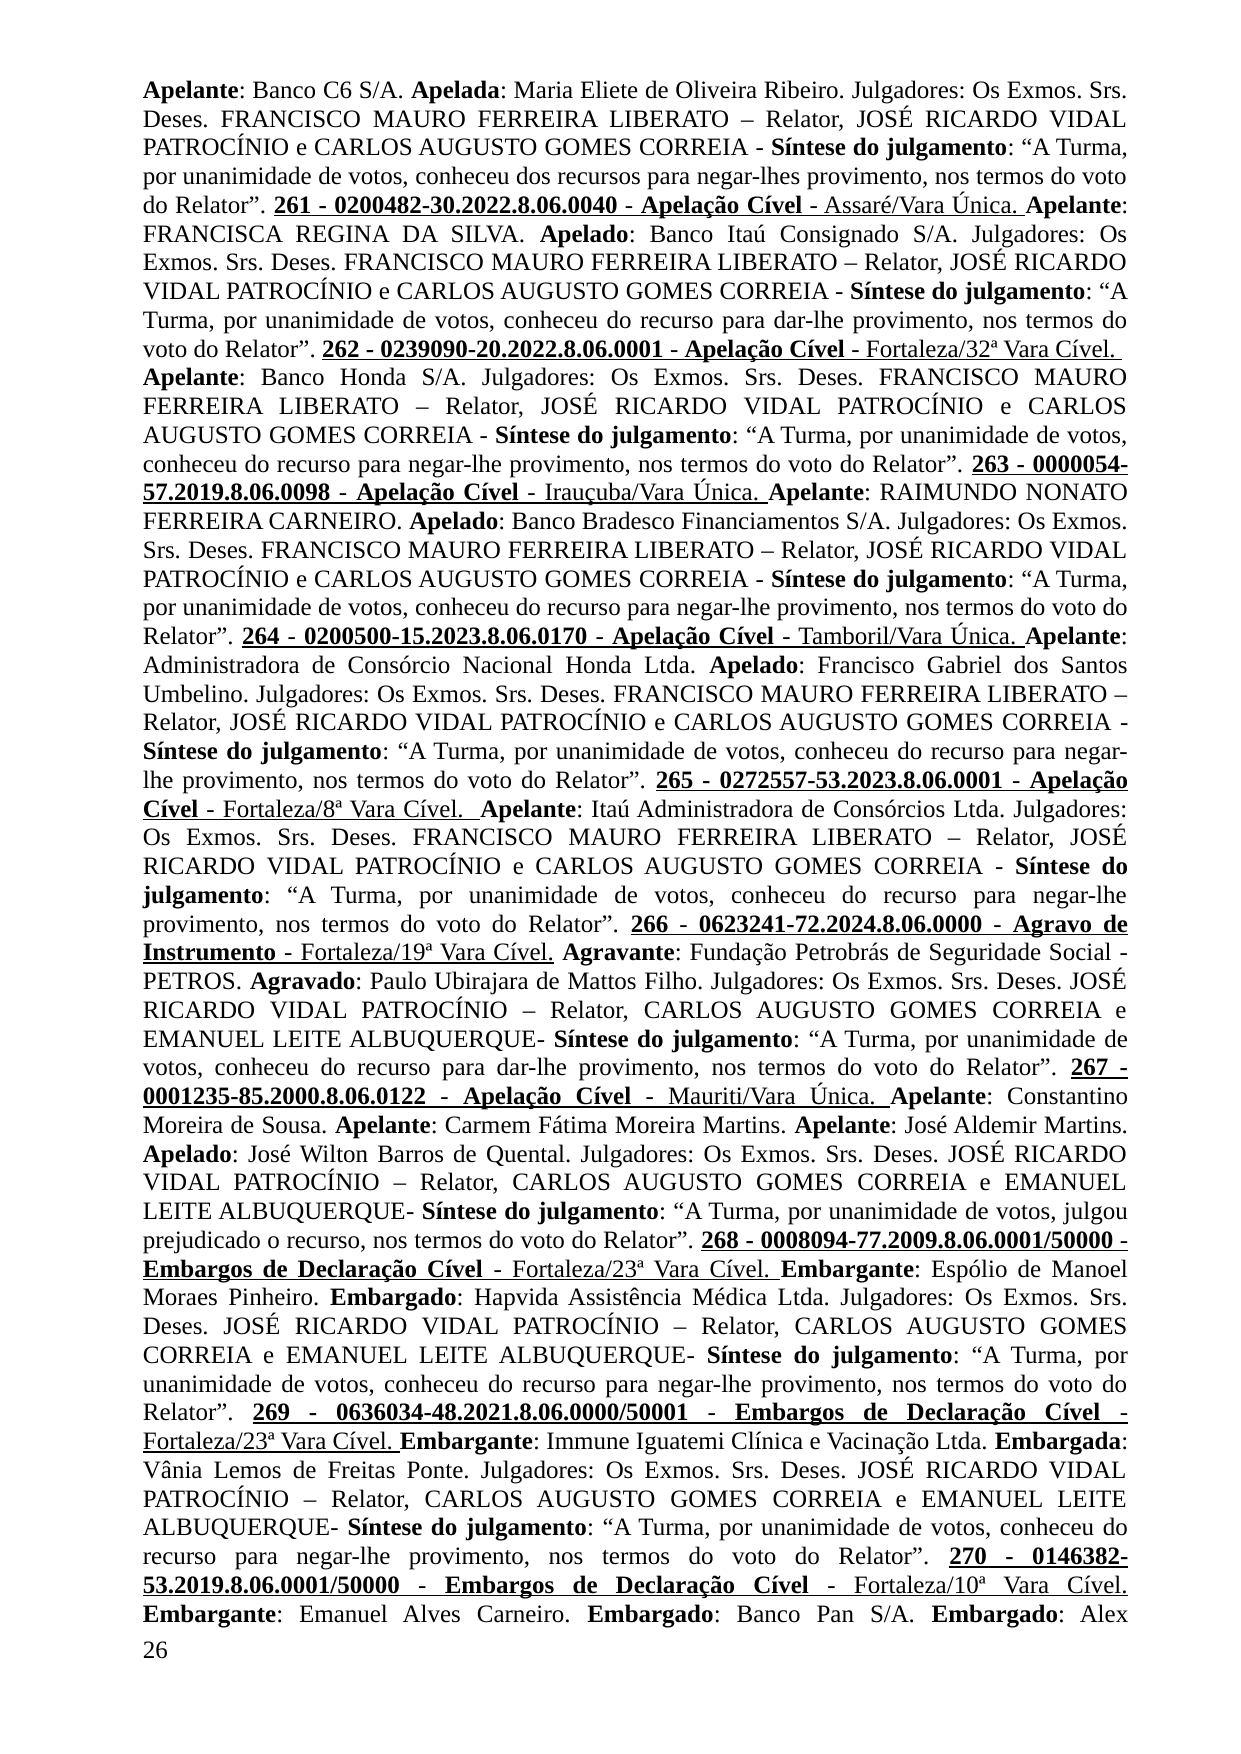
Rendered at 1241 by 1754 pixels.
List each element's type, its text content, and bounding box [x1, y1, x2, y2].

text Embargante: Emanuel Alves Carneiro. Embargado: Banco Pan S/A. Embargado: Alex [143, 1596, 1128, 1627]
text Apelante: Banco C6 S/A. Apelada: Maria Eliete de Oliveira Ribeiro. Julgadores: Os Exmos. Srs. Deses. FRANCISCO MAURO FERREIRA LIBERATO – Relator, JOSÉ RICARDO VIDAL PATROCÍNIO e CARLOS AUGUSTO GOMES CORREIA - Síntese do julgamento: “A Turma, por unanimidade de votos, conheceu dos recursos para negar-lhes provimento, nos termos do voto do Relator”. 261 - 0200482-30.2022.8.06.0040 - Apelação Cível - Assaré/Vara Única. Apelante: FRANCISCA REGINA DA SILVA. Apelado: Banco Itaú Consignado S/A. Julgadores: Os Exmos. Srs. Deses. FRANCISCO MAURO FERREIRA LIBERATO – Relator, JOSÉ RICARDO VIDAL PATROCÍNIO e CARLOS AUGUSTO GOMES CORREIA - Síntese do julgamento: “A Turma, por unanimidade de votos, conheceu do recurso para dar-lhe provimento, nos termos do voto do Relator”. 262 - 0239090-20.2022.8.06.0001 - Apelação Cível - Fortaleza/32ª Vara Cível. [143, 75, 1128, 362]
text Apelante: Banco Honda S/A. Julgadores: Os Exmos. Srs. Deses. FRANCISCO MAURO FERREIRA LIBERATO – Relator, JOSÉ RICARDO VIDAL PATROCÍNIO e CARLOS AUGUSTO GOMES CORREIA - Síntese do julgamento: “A Turma, por unanimidade de votos, conheceu do recurso para negar-lhe provimento, nos termos do voto do Relator”. 263 - 0000054-57.2019.8.06.0098 - Apelação Cível - Irauçuba/Vara Única. Apelante: RAIMUNDO NONATO FERREIRA CARNEIRO. Apelado: Banco Bradesco Financiamentos S/A. Julgadores: Os Exmos. Srs. Deses. FRANCISCO MAURO FERREIRA LIBERATO – Relator, JOSÉ RICARDO VIDAL PATROCÍNIO e CARLOS AUGUSTO GOMES CORREIA - Síntese do julgamento: “A Turma, por unanimidade de votos, conheceu do recurso para negar-lhe provimento, nos termos do voto do Relator”. 264 - 0200500-15.2023.8.06.0170 - Apelação Cível - Tamboril/Vara Única. Apelante: Administradora de Consórcio Nacional Honda Ltda. Apelado: Francisco Gabriel dos Santos Umbelino. Julgadores: Os Exmos. Srs. Deses. FRANCISCO MAURO FERREIRA LIBERATO – Relator, JOSÉ RICARDO VIDAL PATROCÍNIO e CARLOS AUGUSTO GOMES CORREIA - Síntese do julgamento: “A Turma, por unanimidade de votos, conheceu do recurso para negar-lhe provimento, nos termos do voto do Relator”. 265 - 0272557-53.2023.8.06.0001 - Apelação Cível - Fortaleza/8ª Vara Cível. Apelante: Itaú Administradora de Consórcios Ltda. Julgadores: Os Exmos. Srs. Deses. FRANCISCO MAURO FERREIRA LIBERATO – Relator, JOSÉ RICARDO VIDAL PATROCÍNIO e CARLOS AUGUSTO GOMES CORREIA - Síntese do julgamento: “A Turma, por unanimidade de votos, conheceu do recurso para negar-lhe provimento, nos termos do voto do Relator”. 266 - 0623241-72.2024.8.06.0000 - Agravo de Instrumento - Fortaleza/19ª Vara Cível. Agravante: Fundação Petrobrás de Seguridade Social - PETROS. Agravado: Paulo Ubirajara de Mattos Filho. Julgadores: Os Exmos. Srs. Deses. JOSÉ RICARDO VIDAL PATROCÍNIO – Relator, CARLOS AUGUSTO GOMES CORREIA e EMANUEL LEITE ALBUQUERQUE- Síntese do julgamento: “A Turma, por unanimidade de votos, conheceu do recurso para dar-lhe provimento, nos termos do voto do Relator”. 267 - 0001235-85.2000.8.06.0122 - Apelação Cível - Mauriti/Vara Única. Apelante: Constantino Moreira de Sousa. Apelante: Carmem Fátima Moreira Martins. Apelante: José Aldemir Martins. Apelado: José Wilton Barros de Quental. Julgadores: Os Exmos. Srs. Deses. JOSÉ RICARDO VIDAL PATROCÍNIO – Relator, CARLOS AUGUSTO GOMES CORREIA e EMANUEL LEITE ALBUQUERQUE- Síntese do julgamento: “A Turma, por unanimidade de votos, julgou prejudicado o recurso, nos termos do voto do Relator”. 268 - 0008094-77.2009.8.06.0001/50000 - Embargos de Declaração Cível - Fortaleza/23ª Vara Cível. Embargante: Espólio de Manoel Moraes Pinheiro. Embargado: Hapvida Assistência Médica Ltda. Julgadores: Os Exmos. Srs. Deses. JOSÉ RICARDO VIDAL PATROCÍNIO – Relator, CARLOS AUGUSTO GOMES CORREIA e EMANUEL LEITE ALBUQUERQUE- Síntese do julgamento: “A Turma, por unanimidade de votos, conheceu do recurso para negar-lhe provimento, nos termos do voto do Relator”. 269 - 0636034-48.2021.8.06.0000/50001 - Embargos de Declaração Cível - Fortaleza/23ª Vara Cível. Embargante: Immune Iguatemi Clínica e Vacinação Ltda. Embargada: Vânia Lemos de Freitas Ponte. Julgadores: Os Exmos. Srs. Deses. JOSÉ RICARDO VIDAL PATROCÍNIO – Relator, CARLOS AUGUSTO GOMES CORREIA e EMANUEL LEITE ALBUQUERQUE- Síntese do julgamento: “A Turma, por unanimidade de votos, conheceu do recurso para negar-lhe provimento, nos termos do voto do Relator”. 270 - 0146382-53.2019.8.06.0001/50000 - Embargos de Declaração Cível - Fortaleza/10ª Vara Cível. [143, 362, 1128, 1595]
